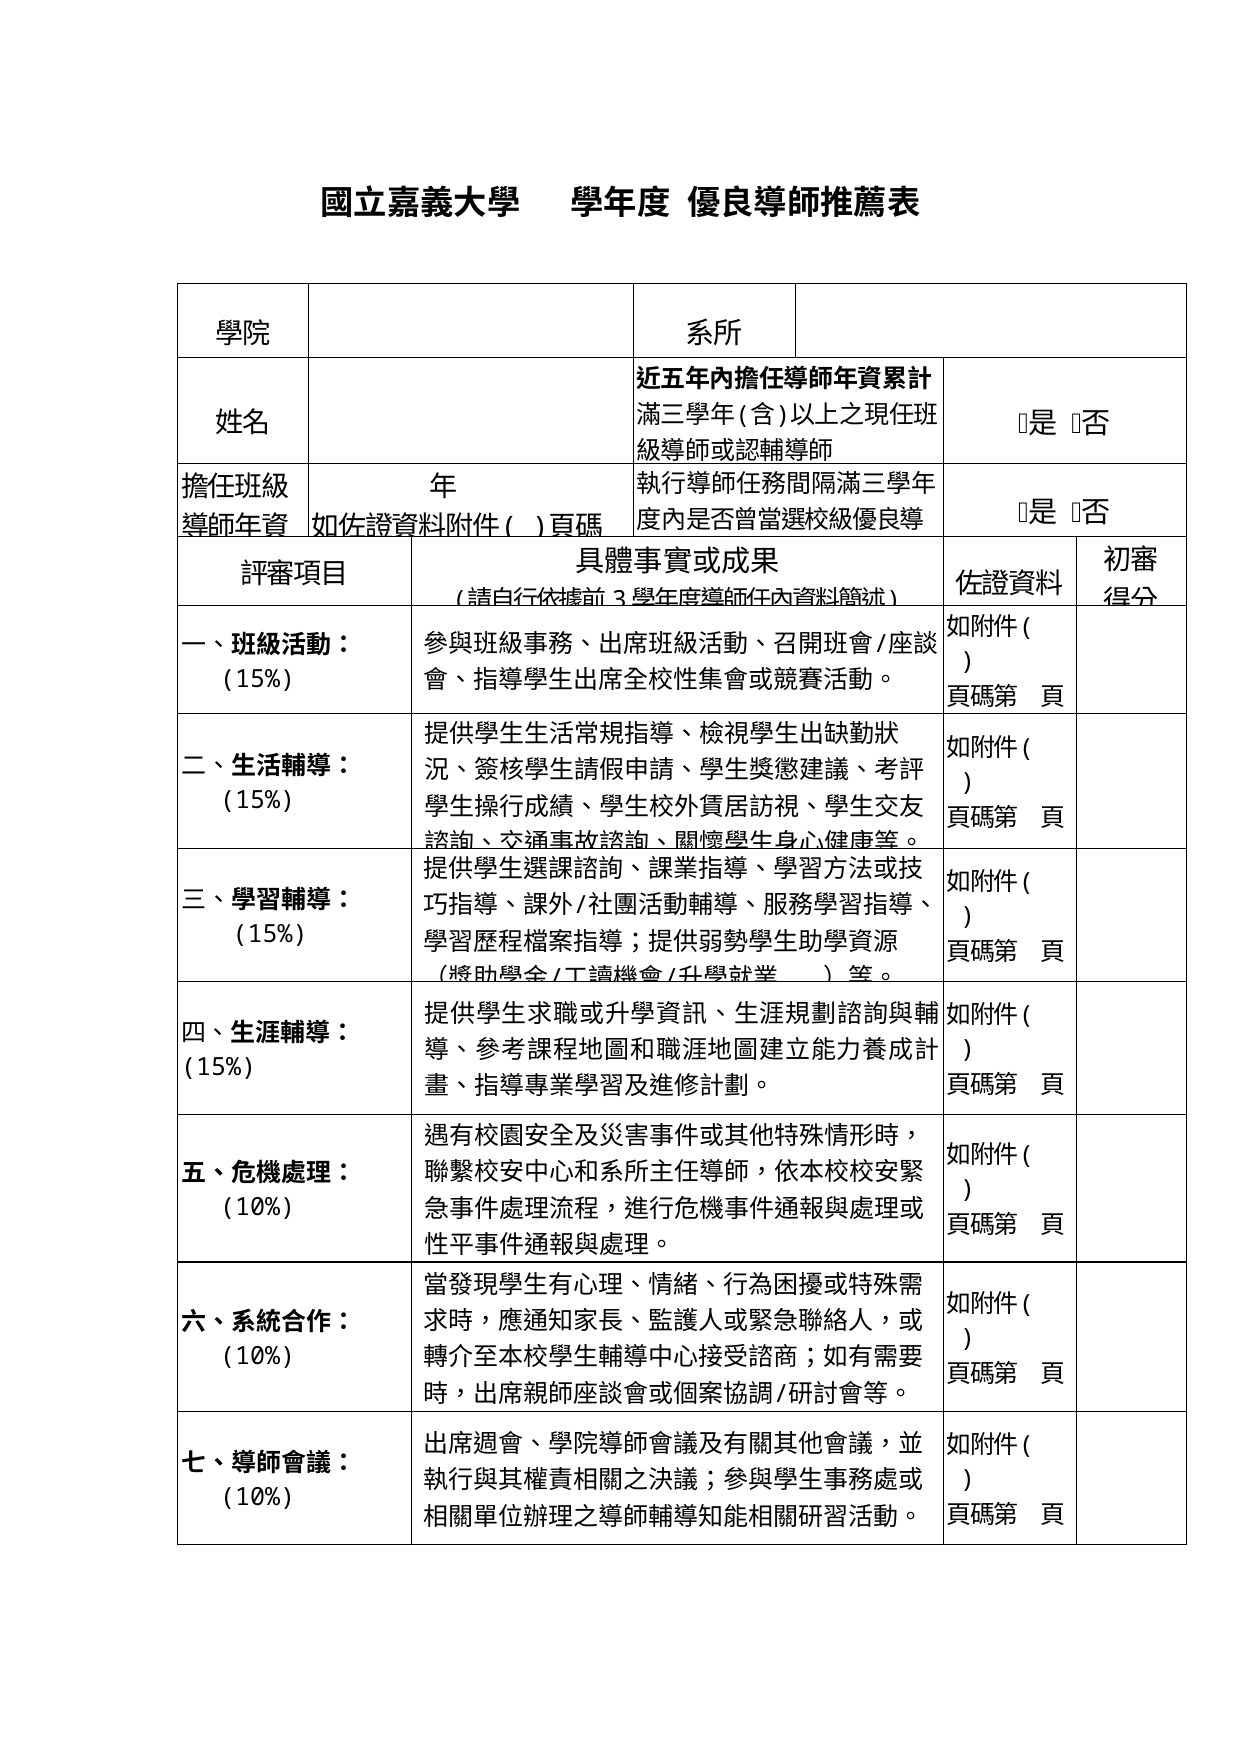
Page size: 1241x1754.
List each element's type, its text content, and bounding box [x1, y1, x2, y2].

table_cell 二、生活輔導： (15%) [178, 714, 411, 848]
table_header 學院 [178, 284, 308, 357]
table_cell 年 如佐證資料附件( )頁碼第 頁。 [309, 464, 633, 536]
table_cell 四、生涯輔導： (15%) [178, 982, 411, 1113]
table_cell 提供學生求職或升學資訊、生涯規劃諮詢與輔導、參考課程地圖和職涯地圖建立能力養成計畫、指導專業學習及進修計劃。 [412, 982, 943, 1113]
table_cell 佐證資料 [944, 537, 1076, 605]
table_cell 是 否 [944, 358, 1186, 462]
table_cell 五、危機處理： (10%) [178, 1115, 411, 1261]
table_cell 三、學習輔導： (15%) [178, 849, 411, 981]
table_cell [1077, 1263, 1186, 1411]
table_cell 如附件( ) 頁碼第 頁 [944, 849, 1076, 981]
table_cell 一、班級活動： (15%) [178, 606, 411, 713]
table_header 系所 [634, 284, 795, 357]
table_cell [1077, 982, 1186, 1113]
table_cell 提供學生生活常規指導、檢視學生出缺勤狀況、簽核學生請假申請、學生獎懲建議、考評學生操行成績、學生校外賃居訪視、學生交友諮詢、交通事故諮詢、關懷學生身心健康等。 [412, 714, 943, 848]
table_cell 如附件( ) 頁碼第 頁 [944, 1412, 1076, 1544]
table_cell 出席週會、學院導師會議及有關其他會議，並執行與其權責相關之決議；參與學生事務處或相關單位辦理之導師輔導知能相關研習活動。 [412, 1412, 943, 1544]
table_cell 七、導師會議： (10%) [178, 1412, 411, 1544]
table_cell 六、系統合作： (10%) [178, 1263, 411, 1411]
table_cell 如附件( ) 頁碼第 頁 [944, 1263, 1076, 1411]
table_cell 如附件( ) 頁碼第 頁 [944, 606, 1076, 713]
table_cell [1077, 849, 1186, 981]
table_header [309, 284, 633, 357]
table_cell 姓名 [178, 358, 308, 462]
table_cell [1077, 714, 1186, 848]
table_cell 執行導師任務間隔滿三學年度內是否曾當選校級優良導師 [634, 464, 943, 536]
table_header [796, 284, 1186, 357]
table_cell 如附件( ) 頁碼第 頁 [944, 982, 1076, 1113]
table_cell 是 否 [944, 464, 1186, 536]
table_cell [1077, 1115, 1186, 1261]
table_cell 擔任班級導師年資 [178, 464, 308, 536]
table_cell 提供學生選課諮詢、課業指導、學習方法或技巧指導、課外/社團活動輔導、服務學習指導、學習歷程檔案指導；提供弱勢學生助學資源（獎助學金/工讀機會/升學就業...）等。 [412, 849, 943, 981]
table_cell 評審項目 [178, 537, 411, 605]
table_cell [309, 358, 633, 462]
table_cell 如附件( ) 頁碼第 頁 [944, 1115, 1076, 1261]
table_cell 初審 得分 [1077, 537, 1186, 605]
text 國立嘉義大學 學年度 優良導師推薦表 [187, 158, 1053, 221]
table_cell 當發現學生有心理、情緒、行為困擾或特殊需求時，應通知家長、監護人或緊急聯絡人，或轉介至本校學生輔導中心接受諮商；如有需要時，出席親師座談會或個案協調/研討會等。 [412, 1263, 943, 1411]
table_cell [1077, 1412, 1186, 1544]
table_cell 遇有校園安全及災害事件或其他特殊情形時，聯繫校安中心和系所主任導師，依本校校安緊急事件處理流程，進行危機事件通報與處理或性平事件通報與處理。 [412, 1115, 943, 1261]
table_cell 近五年內擔任導師年資累計滿三學年(含)以上之現任班級導師或認輔導師 [634, 358, 943, 462]
table_cell [1077, 606, 1186, 713]
table_cell 具體事實或成果 (請自行依據前3學年度導師任內資料簡述) [412, 537, 943, 605]
table_cell 如附件( ) 頁碼第 頁 [944, 714, 1076, 848]
table_cell 參與班級事務、出席班級活動、召開班會/座談會、指導學生出席全校性集會或競賽活動。 [412, 606, 943, 713]
